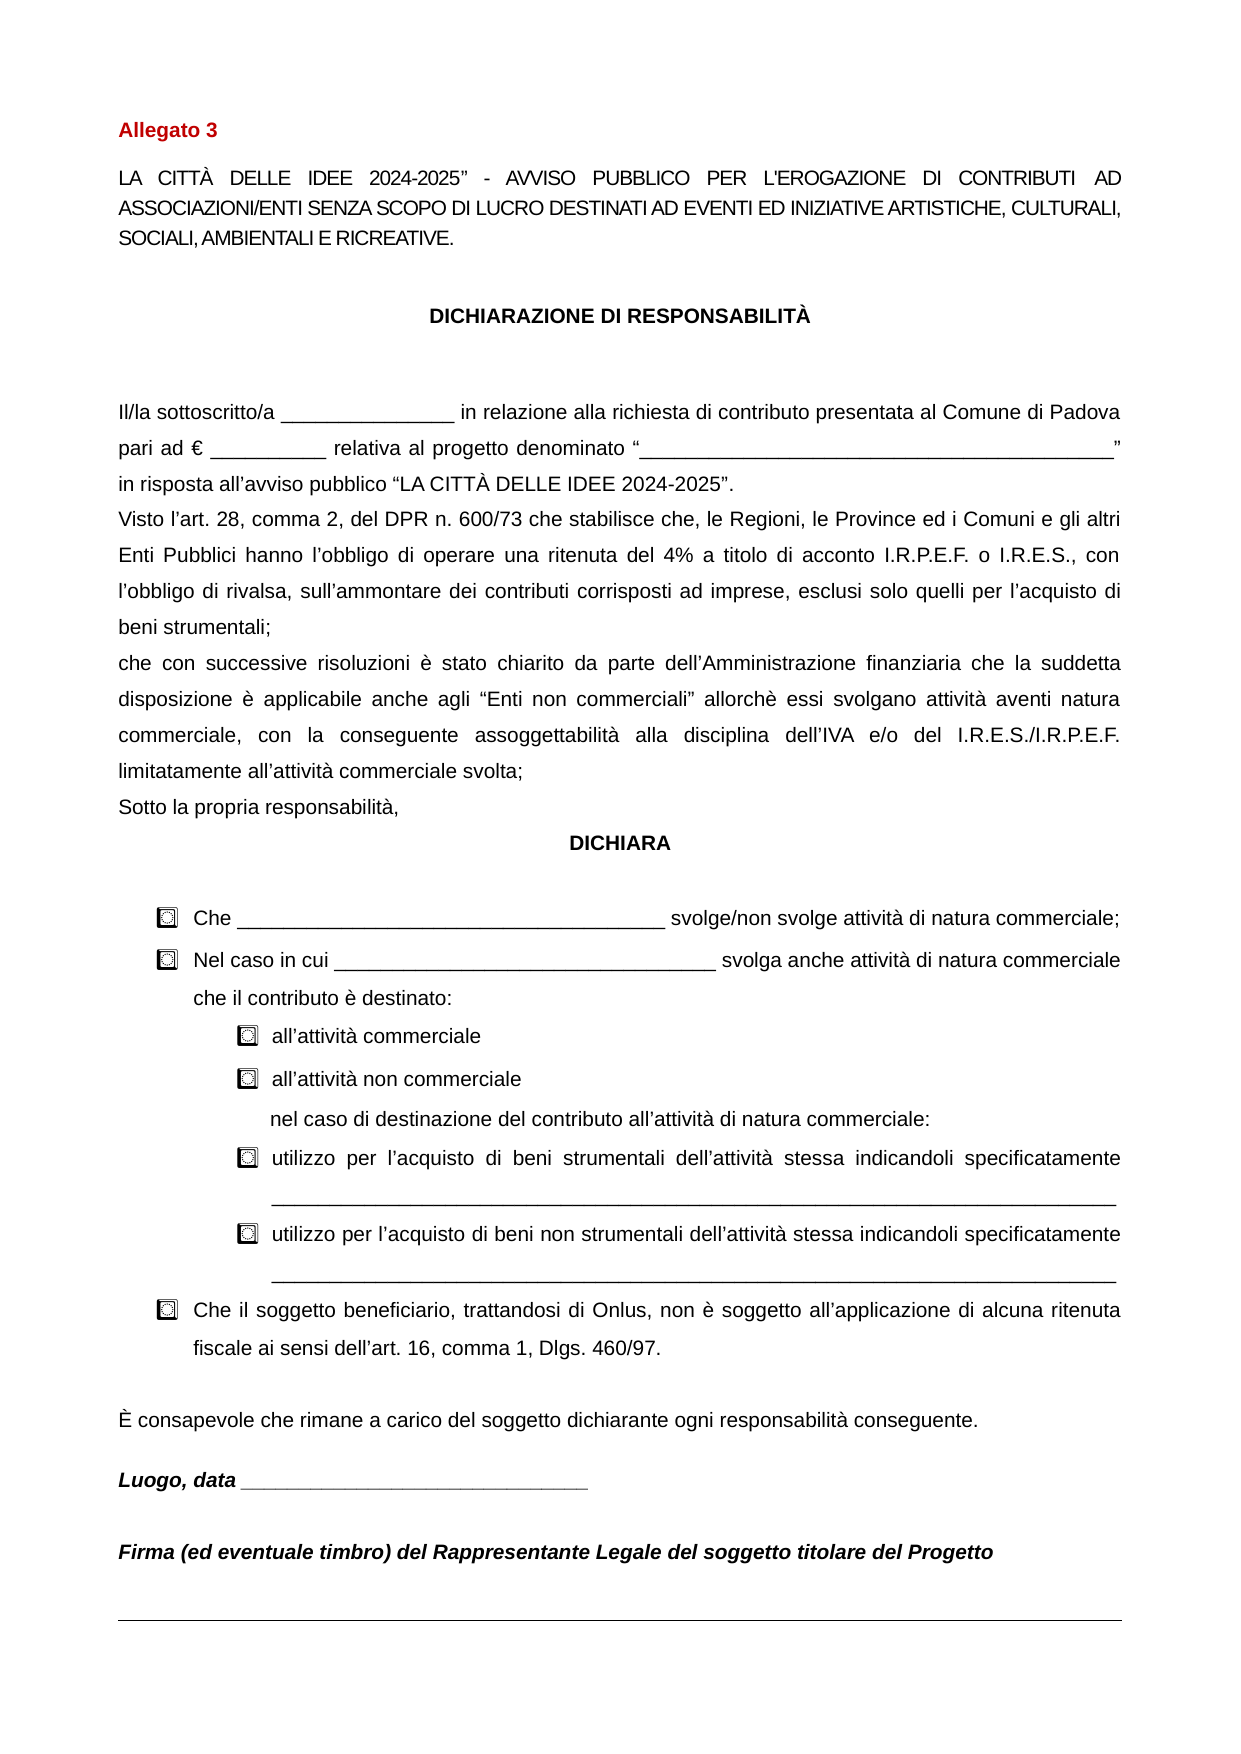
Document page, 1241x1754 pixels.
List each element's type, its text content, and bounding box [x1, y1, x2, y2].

text che con successive risoluzioni è stato chiarito da parte dell’Amministrazione finanziaria che la suddetta disposizione è applicabile anche agli “Enti non commerciali” allorchè essi svolgano attività aventi natura commerciale, con la conseguente assoggettabilità alla disciplina dell’IVA e/o del I.R.E.S./I.R.P.E.F. limitatamente all’attività commerciale svolta; [118, 651, 1122, 783]
text LA CITTÀ DELLE IDEE 2024-2025” - AVVISO PUBBLICO PER L'EROGAZIONE DI CONTRIBUTI AD ASSOCIAZIONI/ENTI SENZA SCOPO DI LUCRO DESTINATI AD EVENTI ED INIZIATIVE ARTISTICHE, CULTURALI, SOCIALI, AMBIENTALI E RICREATIVE. [118, 166, 1122, 250]
text Il/la sottoscritto/a _______________ in relazione alla richiesta di contributo presentata al Comune di Padova pari ad € __________ relativa al progetto denominato “_________________________________________” in risposta all’avviso pubblico “LA CITTÀ DELLE IDEE 2024-2025”. [118, 399, 1122, 495]
list utilizzo per l’acquisto di beni strumentali dell’attività stessa indicandoli specificatamente _________________________________________________________________________ [236, 1143, 1122, 1207]
text nel caso di destinazione del contributo all’attività di natura commerciale: [270, 1107, 1122, 1131]
list utilizzo per l’acquisto di beni non strumentali dell’attività stessa indicandoli specificatamente _________________________________________________________________________ [236, 1219, 1122, 1283]
list Che il soggetto beneficiario, trattandosi di Onlus, non è soggetto all’applicazione di alcuna ritenuta fiscale ai sensi dell’art. 16, comma 1, Dlgs. 460/97. [156, 1295, 1122, 1360]
text DICHIARAZIONE DI RESPONSABILITÀ [118, 304, 1122, 328]
text Allegato 3 [118, 118, 1122, 142]
list Nel caso in cui _________________________________ svolga anche attività di natura commerciale che il contributo è destinato: [156, 945, 1122, 1009]
text Firma (ed eventuale timbro) del Rappresentante Legale del soggetto titolare del Progetto [118, 1539, 1122, 1563]
list all’attività non commerciale [236, 1064, 1122, 1093]
text Visto l’art. 28, comma 2, del DPR n. 600/73 che stabilisce che, le Regioni, le Province ed i Comuni e gli altri Enti Pubblici hanno l’obbligo di operare una ritenuta del 4% a titolo di acconto I.R.P.E.F. o I.R.E.S., con l’obbligo di rivalsa, sull’ammontare dei contributi corrisposti ad imprese, esclusi solo quelli per l’acquisto di beni strumentali; [118, 507, 1122, 639]
list all’attività commerciale [236, 1022, 1122, 1050]
text DICHIARA [118, 831, 1122, 855]
list Che _____________________________________ svolge/non svolge attività di natura commerciale; [156, 903, 1122, 931]
text Luogo, data ______________________________ [118, 1468, 1122, 1492]
text È consapevole che rimane a carico del soggetto dichiarante ogni responsabilità conseguente. [118, 1408, 1122, 1432]
text Sotto la propria responsabilità, [118, 795, 1122, 819]
